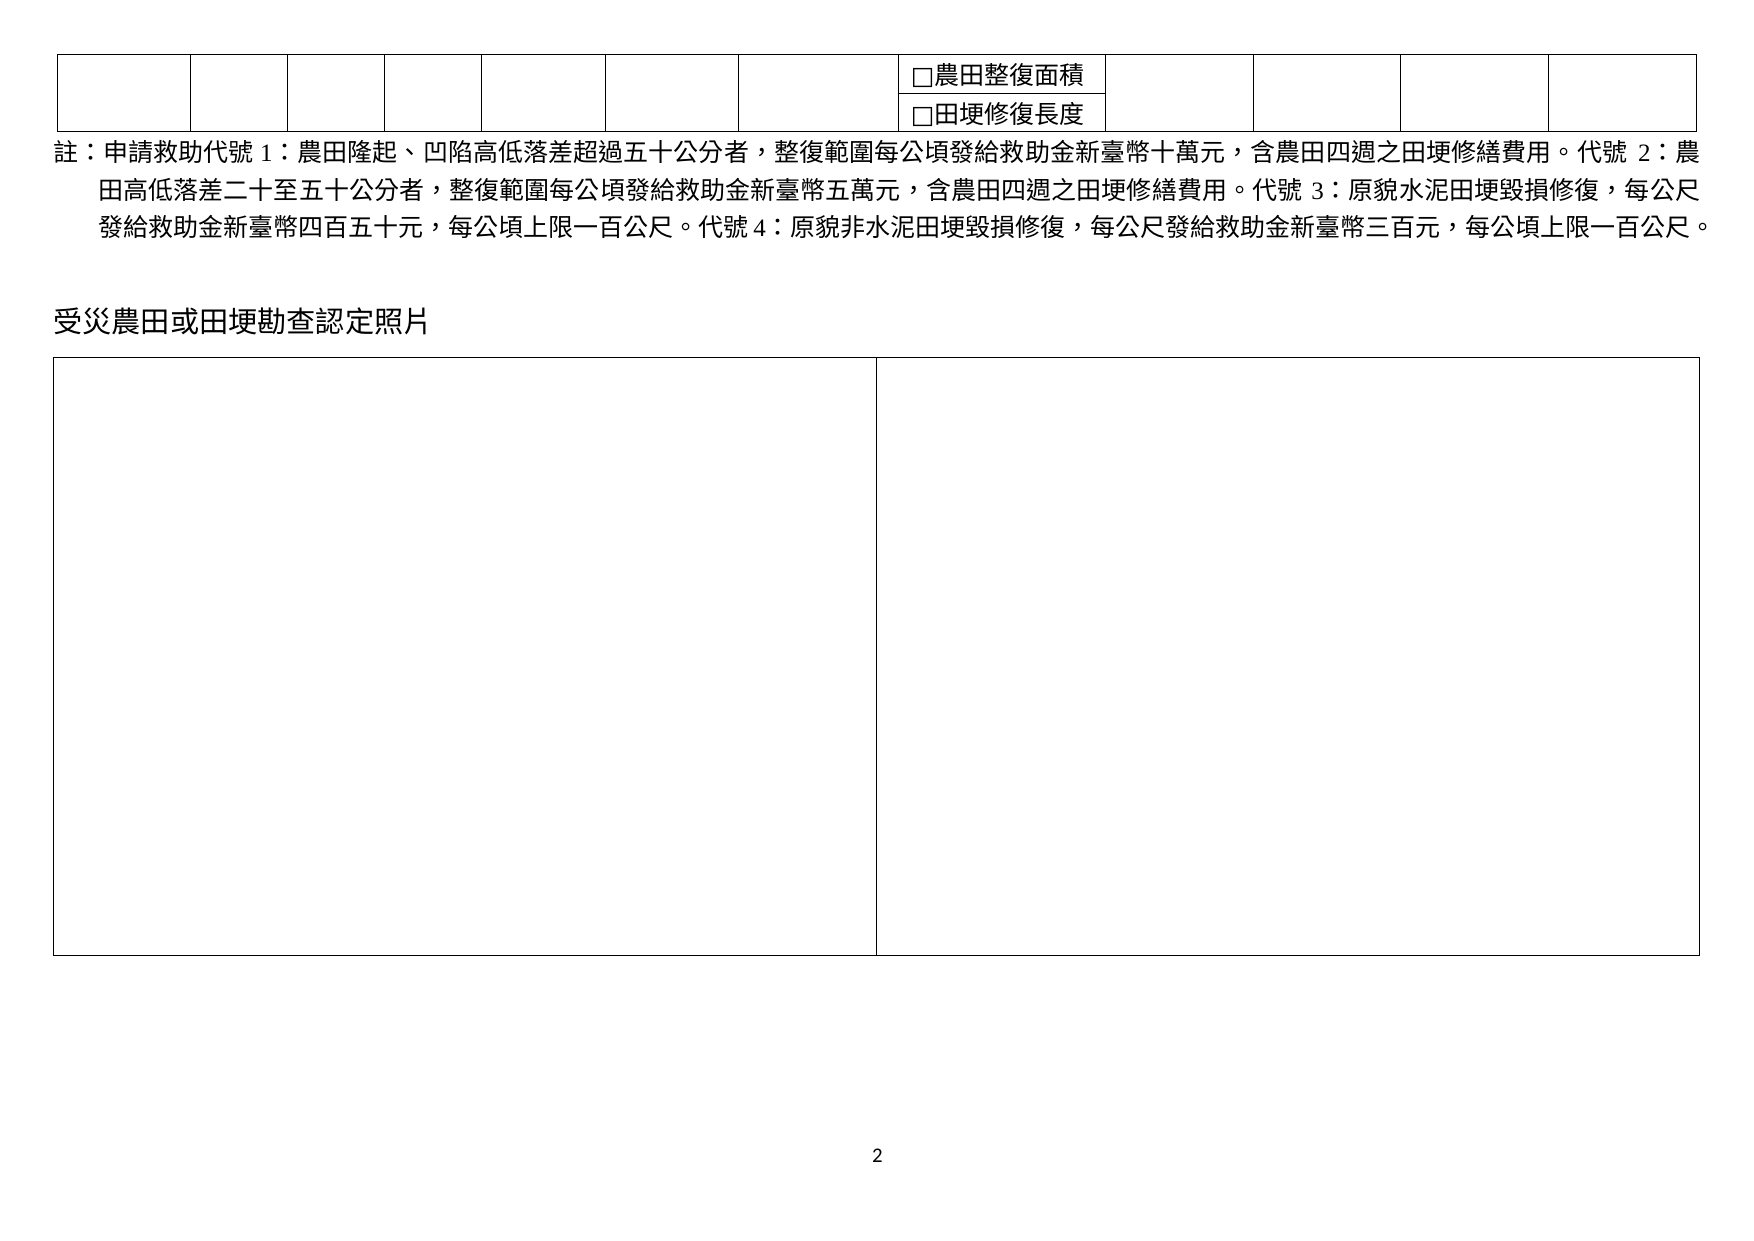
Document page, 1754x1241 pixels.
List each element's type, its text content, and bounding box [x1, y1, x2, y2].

table_header [54, 358, 876, 955]
table_cell [288, 55, 384, 131]
table_cell [606, 55, 738, 131]
table_cell [739, 55, 898, 131]
text 註：申請救助代號1：農田隆起、凹陷高低落差超過五十公分者，整復範圍每公頃發給救助金新臺幣十萬元，含農田四週之田埂修繕費用。代號2：農田高低落差二十至五十公分者，整復範圍每公頃發給救助金新臺幣五萬元，含農田四週之田埂修繕費用。代號3：原貌水泥田埂毀損修復，每公尺發給救助金新臺幣四百五十元，每公頃上限一百公尺。代號4：原貌非水泥田埂毀損修復，每公尺發給救助金新臺幣三百元，每公頃上限一百公尺。 [53, 132, 1701, 244]
table_cell [191, 55, 287, 131]
table_cell [1401, 55, 1548, 131]
table_cell [1254, 55, 1400, 131]
table_cell [482, 55, 605, 131]
table_cell □農田整復面積 [899, 55, 1105, 92]
table_header [877, 358, 1699, 955]
table_cell □田埂修復長度 [899, 94, 1105, 131]
table_cell [58, 55, 190, 131]
text 受災農田或田埂勘查認定照片 [53, 282, 1701, 357]
table_cell [1106, 55, 1253, 131]
table_cell [1549, 55, 1696, 131]
table_cell [385, 55, 481, 131]
